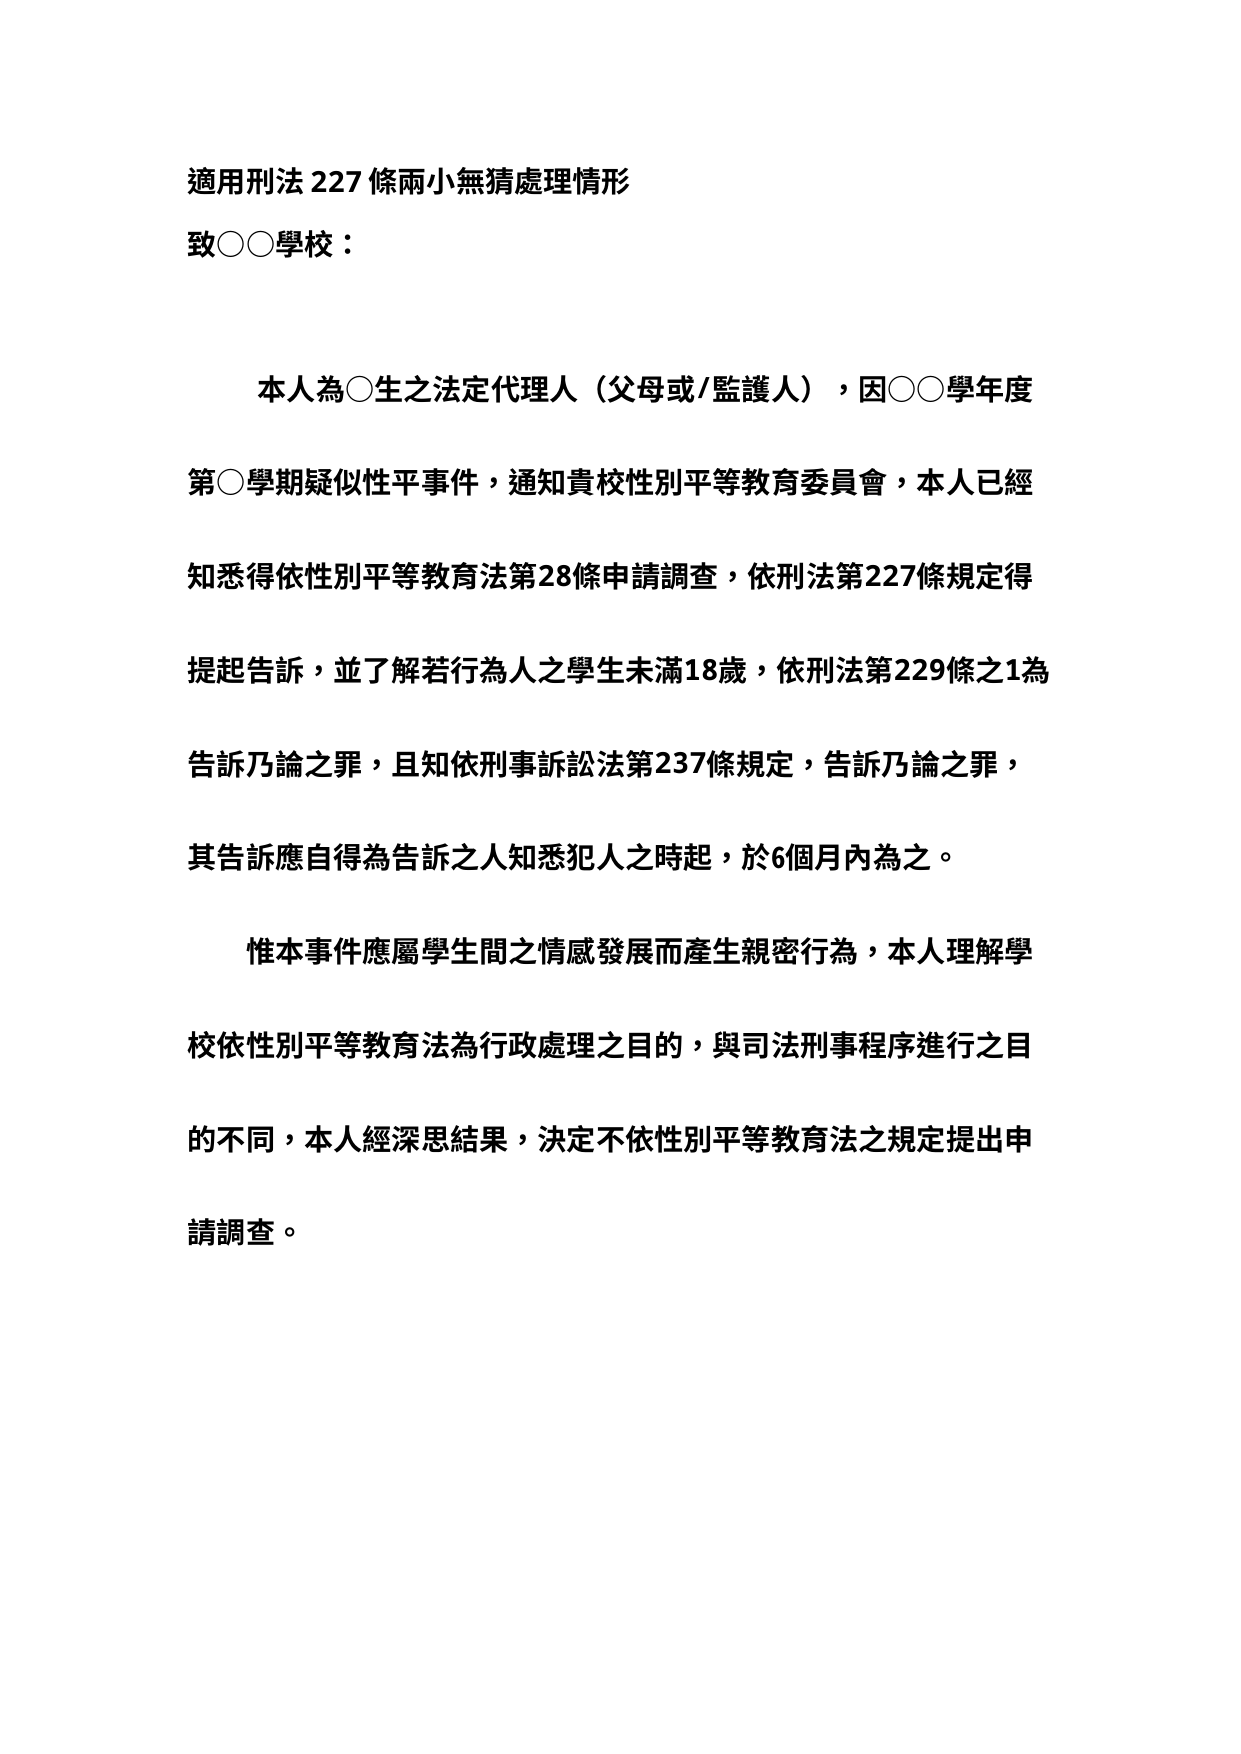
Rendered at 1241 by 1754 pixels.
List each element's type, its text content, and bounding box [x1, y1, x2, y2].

text 惟本事件應屬學生間之情感發展而產生親密行為，本人理解學校依性別平等教育法為行政處理之目的，與司法刑事程序進行之目的不同，本人經深思結果，決定不依性別平等教育法之規定提出申請調查。 [187, 908, 1053, 1252]
text 本人為○生之法定代理人（父母或/監護人），因○○學年度第○學期疑似性平事件，通知貴校性別平等教育委員會，本人已經知悉得依性別平等教育法第28條申請調查，依刑法第227條規定得提起告訴，並了解若行為人之學生未滿18歲，依刑法第229條之1為告訴乃論之罪，且知依刑事訴訟法第237條規定，告訴乃論之罪，其告訴應自得為告訴之人知悉犯人之時起，於6個月內為之。 [187, 346, 1053, 877]
text 適用刑法227條兩小無猜處理情形 [187, 158, 1053, 201]
text 致○○學校： [187, 222, 1053, 264]
